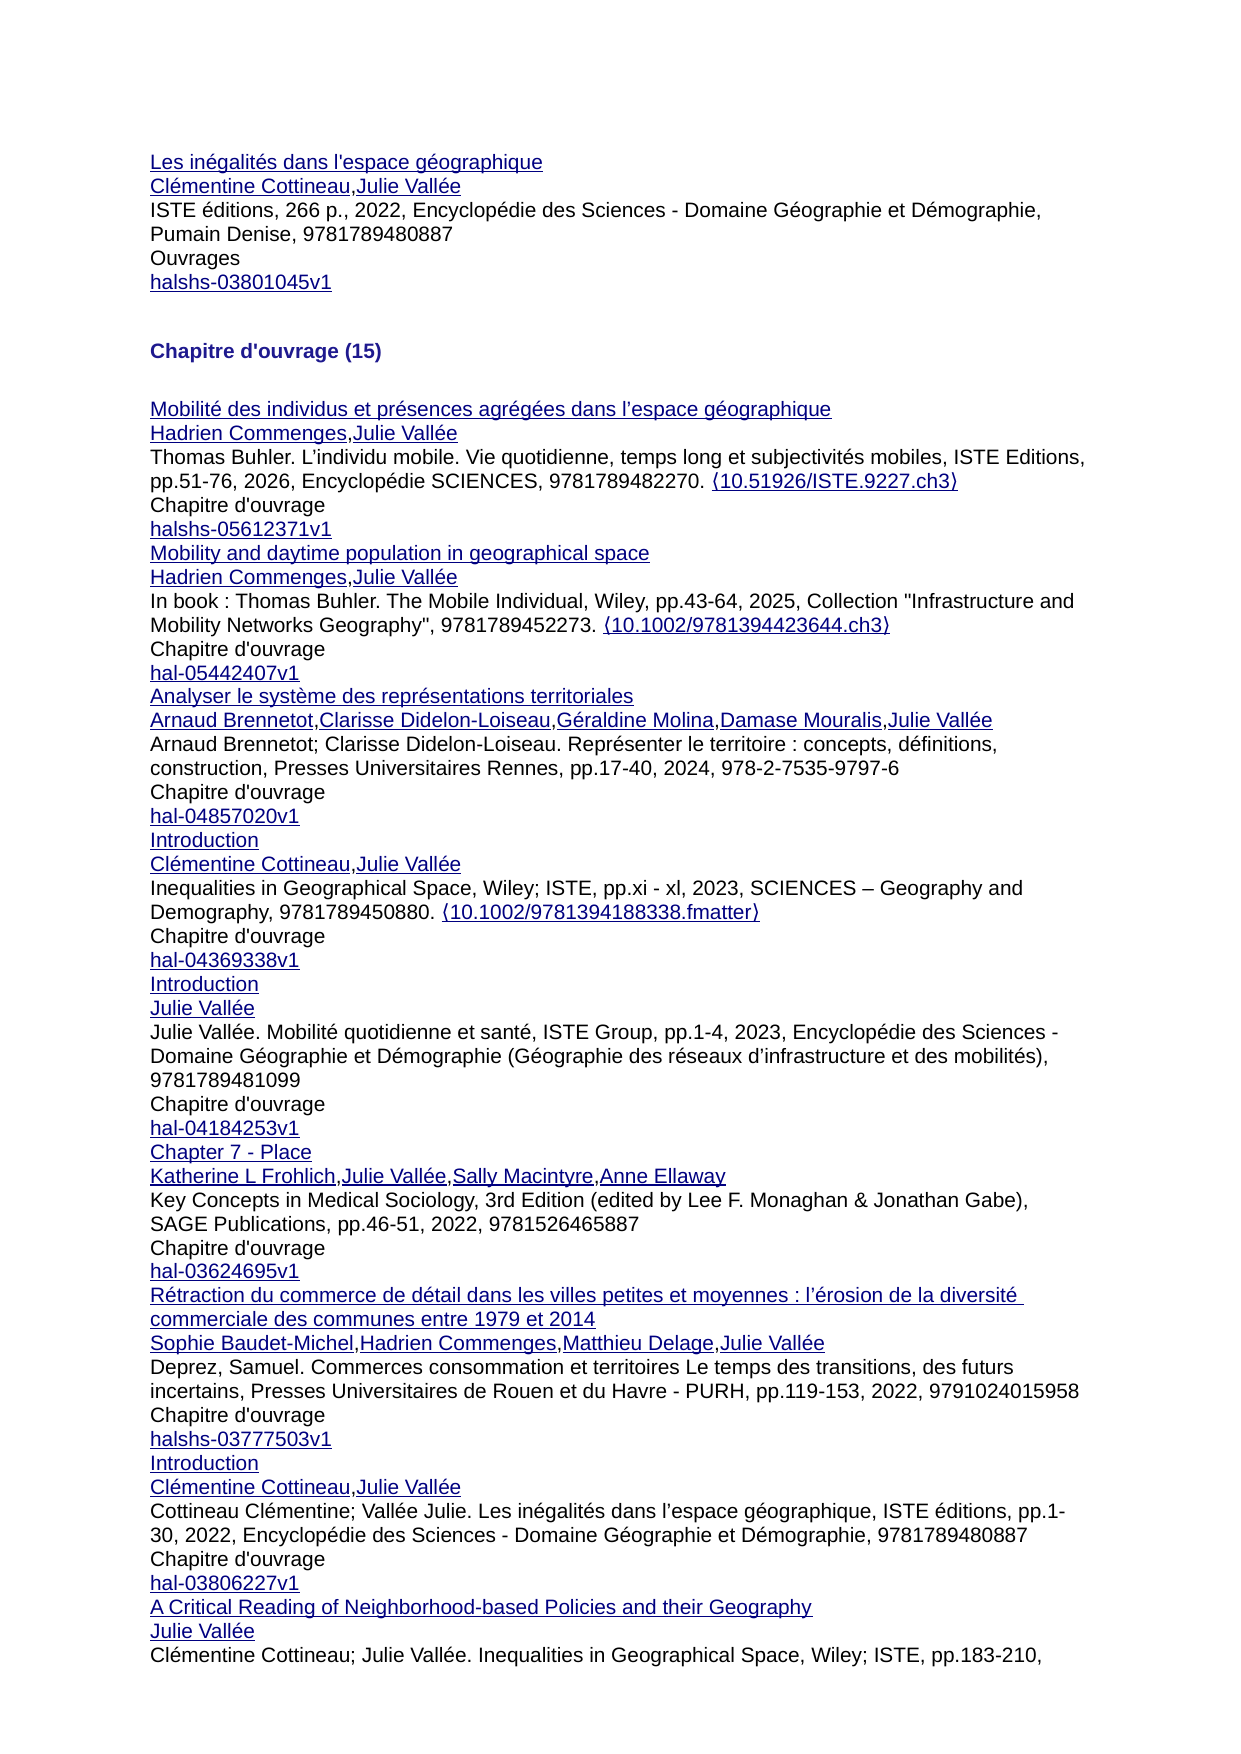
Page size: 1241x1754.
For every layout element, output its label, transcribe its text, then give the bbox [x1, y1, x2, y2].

subtitle Chapitre d'ouvrage (15) [150, 338, 1090, 362]
table_cell Analyser le système des représentations territoriales Arnaud Brennetot,Clarisse Didelon-Loiseau,Géraldine Molina,Damase Mouralis,Julie Vallée Arnaud Brennetot; Clarisse Didelon-Loiseau. Représenter le territoire : concepts, définitions, construction, Presses Universitaires Rennes, pp.17-40, 2024, 978-2-7535-9797-6 Chapitre d'ouvrage hal-04857020v1 [150, 684, 1090, 828]
table_cell Chapter 7 - Place Katherine L Frohlich,Julie Vallée,Sally Macintyre,Anne Ellaway Key Concepts in Medical Sociology, 3rd Edition (edited by Lee F. Monaghan & Jonathan Gabe), SAGE Publications, pp.46-51, 2022, 9781526465887 Chapitre d'ouvrage hal-03624695v1 [150, 1140, 1090, 1283]
table_cell Introduction Clémentine Cottineau,Julie Vallée Cottineau Clémentine; Vallée Julie. Les inégalités dans l’espace géographique, ISTE éditions, pp.1-30, 2022, Encyclopédie des Sciences - Domaine Géographie et Démographie, 9781789480887 Chapitre d'ouvrage hal-03806227v1 [150, 1451, 1090, 1595]
table_cell Introduction Julie Vallée Julie Vallée. Mobilité quotidienne et santé, ISTE Group, pp.1-4, 2023, Encyclopédie des Sciences - Domaine Géographie et Démographie (Géographie des réseaux d’infrastructure et des mobilités), 9781789481099 Chapitre d'ouvrage hal-04184253v1 [150, 972, 1090, 1139]
table_cell Les inégalités dans l'espace géographique Clémentine Cottineau,Julie Vallée ISTE éditions, 266 p., 2022, Encyclopédie des Sciences - Domaine Géographie et Démographie, Pumain Denise, 9781789480887 Ouvrages halshs-03801045v1 [150, 150, 1090, 294]
table_cell Rétraction du commerce de détail dans les villes petites et moyennes : l’érosion de la diversité commerciale des communes entre 1979 et 2014 Sophie Baudet-Michel,Hadrien Commenges,Matthieu Delage,Julie Vallée Deprez, Samuel. Commerces consommation et territoires Le temps des transitions, des futurs incertains, Presses Universitaires de Rouen et du Havre - PURH, pp.119-153, 2022, 9791024015958 Chapitre d'ouvrage halshs-03777503v1 [150, 1283, 1090, 1451]
table_cell A Critical Reading of Neighborhood-based Policies and their Geography Julie Vallée Clémentine Cottineau; Julie Vallée. Inequalities in Geographical Space, Wiley; ISTE, pp.183-210, [150, 1595, 1090, 1667]
table_header Mobilité des individus et présences agrégées dans l’espace géographique Hadrien Commenges,Julie Vallée Thomas Buhler. L’individu mobile. Vie quotidienne, temps long et subjectivités mobiles, ISTE Editions, pp.51-76, 2026, Encyclopédie SCIENCES, 9781789482270. ⟨10.51926/ISTE.9227.ch3⟩ Chapitre d'ouvrage halshs-05612371v1 [150, 397, 1090, 541]
table_cell Introduction Clémentine Cottineau,Julie Vallée Inequalities in Geographical Space, Wiley; ISTE, pp.xi - xl, 2023, SCIENCES – Geography and Demography, 9781789450880. ⟨10.1002/9781394188338.fmatter⟩ Chapitre d'ouvrage hal-04369338v1 [150, 828, 1090, 972]
table_cell Mobility and daytime population in geographical space Hadrien Commenges,Julie Vallée In book : Thomas Buhler. The Mobile Individual, Wiley, pp.43-64, 2025, Collection "Infrastructure and Mobility Networks Geography", 9781789452273. ⟨10.1002/9781394423644.ch3⟩ Chapitre d'ouvrage hal-05442407v1 [150, 541, 1090, 684]
